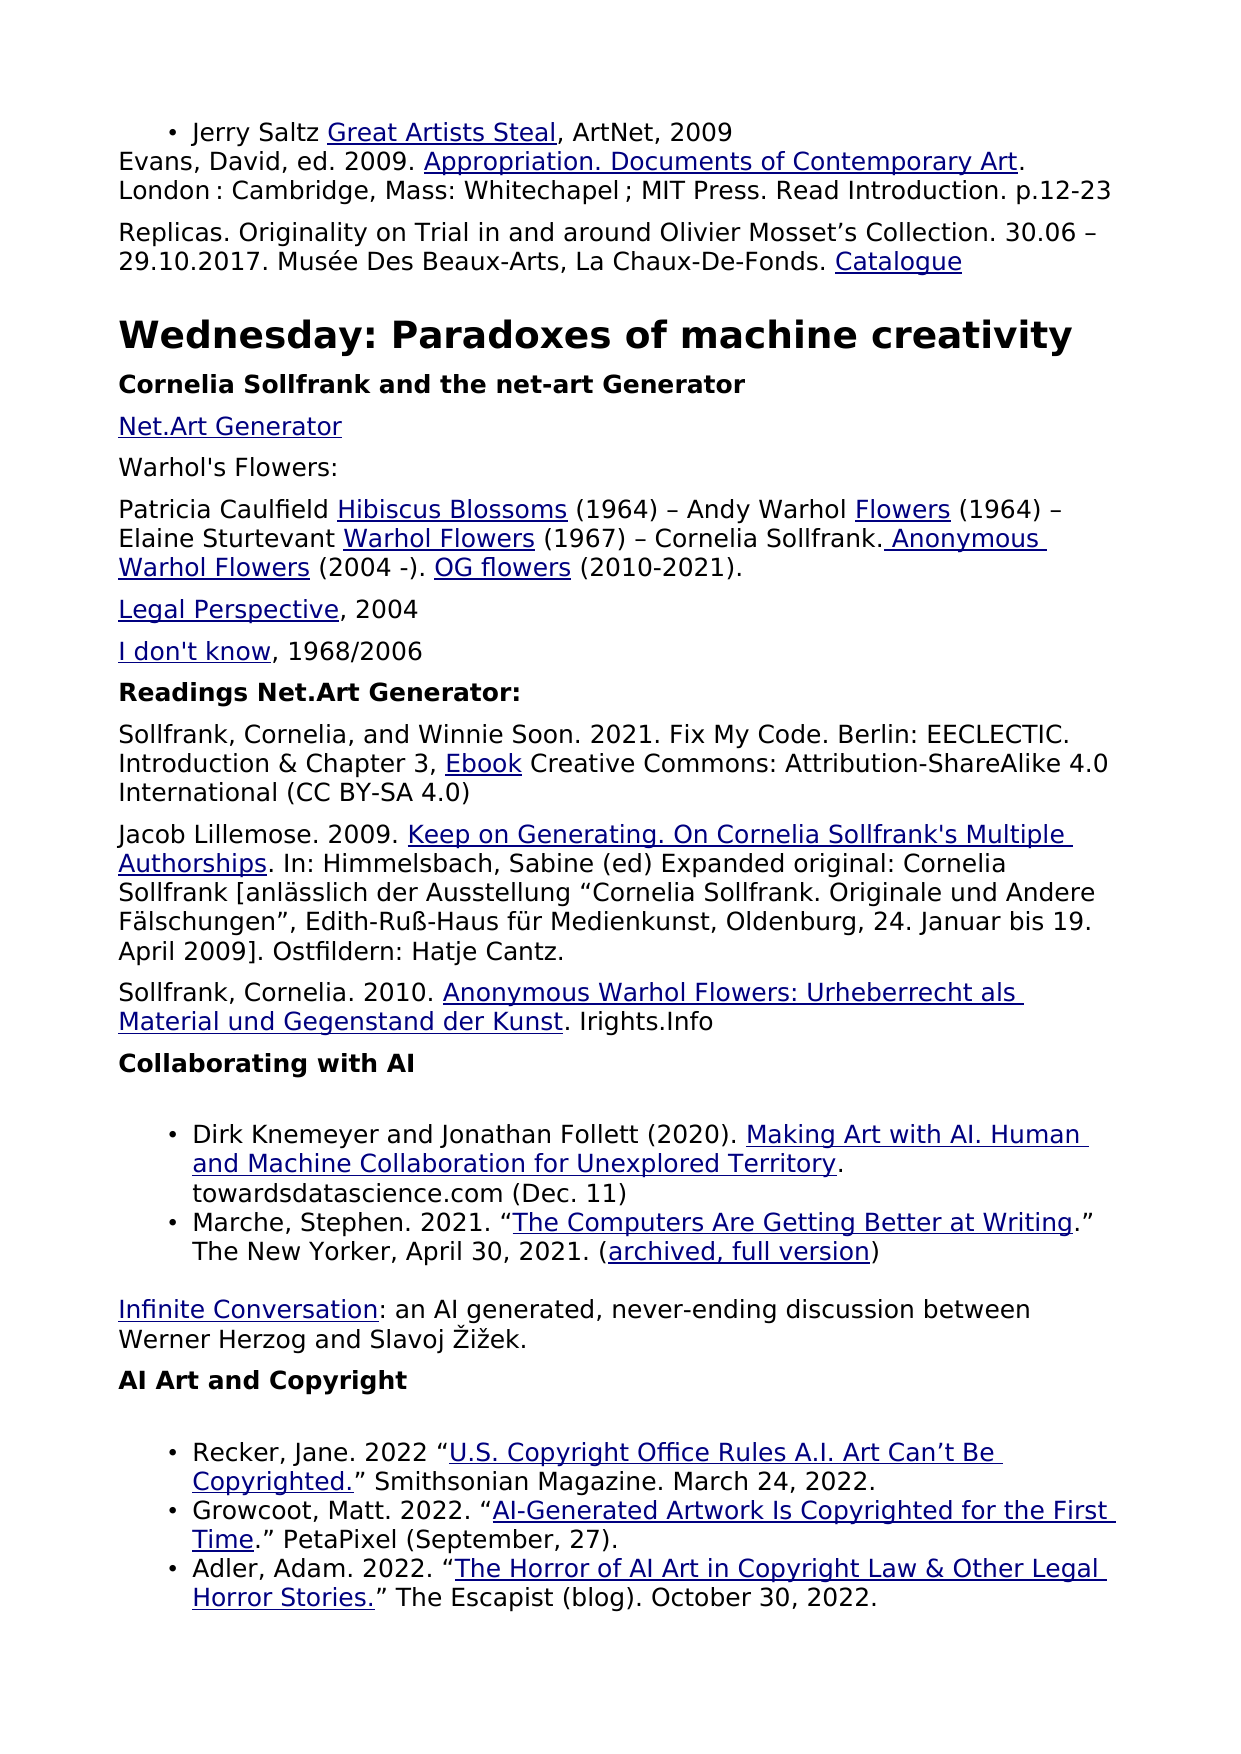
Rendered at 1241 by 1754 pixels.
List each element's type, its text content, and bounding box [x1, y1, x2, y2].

text Evans, David, ed. 2009. Appropriation. Documents of Contemporary Art. London : Cambridge, Mass: Whitechapel ; MIT Press. Read Introduction. p.12-23 [118, 147, 1122, 206]
text Patricia Caulfield Hibiscus Blossoms (1964) – Andy Warhol Flowers (1964) – Elaine Sturtevant Warhol Flowers (1967) – Cornelia Sollfrank. Anonymous Warhol Flowers (2004 -). OG flowers (2010-2021). [118, 495, 1122, 583]
text AI Art and Copyright [118, 1367, 1122, 1396]
text Sollfrank, Cornelia. 2010. Anonymous Warhol Flowers: Urheberrecht als Material und Gegenstand der Kunst. Irights.Info [118, 978, 1122, 1037]
text Net.Art Generator [118, 412, 1122, 441]
text Readings Net.Art Generator: [118, 678, 1122, 708]
text Jacob Lillemose. 2009. Keep on Generating. On Cornelia Sollfrank's Multiple Authorships. In: Himmelsbach, Sabine (ed) Expanded original: Cornelia Sollfrank [anlässlich der Ausstellung “Cornelia Sollfrank. Originale und Andere Fälschungen”, Edith-Ruß-Haus für Medienkunst, Oldenburg, 24. Januar bis 19. April 2009]. Ostfildern: Hatje Cantz. [118, 820, 1122, 966]
text Replicas. Originality on Trial in and around Olivier Mosset’s Collection. 30.06 –29.10.2017. Musée Des Beaux-Arts, La Chaux-De-Fonds. Catalogue [118, 218, 1122, 276]
list Dirk Knemeyer and Jonathan Follett (2020). Making Art with AI. Human and Machine Collaboration for Unexplored Territory. towardsdatascience.com (Dec. 11) [177, 1120, 1122, 1208]
text Cornelia Sollfrank and the net-art Generator [118, 370, 1122, 399]
list Adler, Adam. 2022. “The Horror of AI Art in Copyright Law & Other Legal Horror Stories.” The Escapist (blog). October 30, 2022. [177, 1554, 1122, 1613]
text Infinite Conversation: an AI generated, never-ending discussion between Werner Herzog and Slavoj Žižek. [118, 1296, 1122, 1354]
list Growcoot, Matt. 2022. “AI-Generated Artwork Is Copyrighted for the First Time.” PetaPixel (September, 27). [177, 1496, 1122, 1554]
text Warhol's Flowers: [118, 453, 1122, 483]
text Legal Perspective, 2004 [118, 595, 1122, 624]
text Collaborating with AI [118, 1049, 1122, 1078]
list Jerry Saltz Great Artists Steal, ArtNet, 2009 [177, 118, 1122, 147]
list Marche, Stephen. 2021. “The Computers Are Getting Better at Writing.” The New Yorker, April 30, 2021. (archived, full version) [177, 1208, 1122, 1266]
text Sollfrank, Cornelia, and Winnie Soon. 2021. Fix My Code. Berlin: EECLECTIC. Introduction & Chapter 3, Ebook Creative Commons: Attribution-ShareAlike 4.0 International (CC BY-SA 4.0) [118, 720, 1122, 808]
subtitle Wednesday: Paradoxes of machine creativity [118, 314, 1122, 358]
text I don't know, 1968/2006 [118, 637, 1122, 666]
list Recker, Jane. 2022 “U.S. Copyright Office Rules A.I. Art Can’t Be Copyrighted.” Smithsonian Magazine. March 24, 2022. [177, 1438, 1122, 1496]
